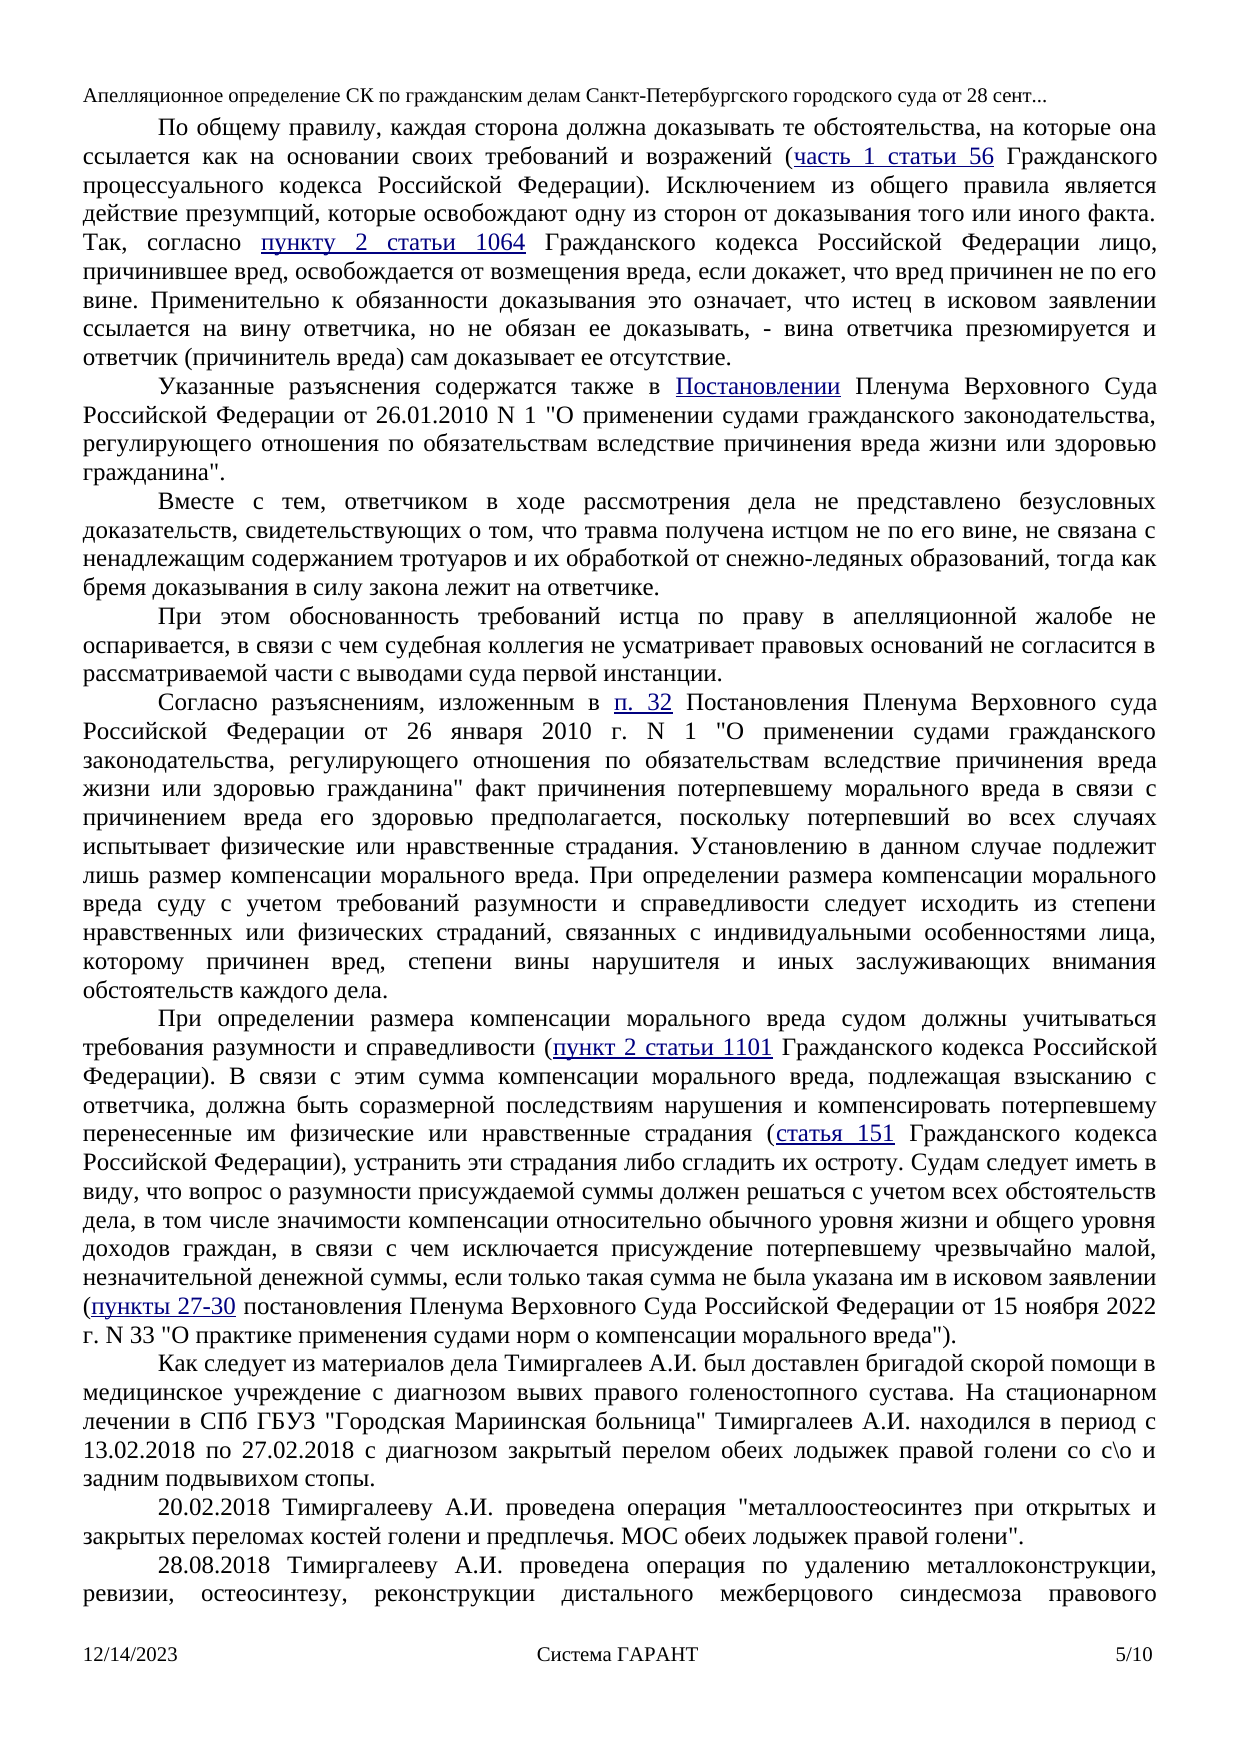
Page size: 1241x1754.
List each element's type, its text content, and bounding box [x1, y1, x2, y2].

text При определении размера компенсации морального вреда судом должны учитываться требования разумности и справедливости (пункт 2 статьи 1101 Гражданского кодекса Российской Федерации). В связи с этим сумма компенсации морального вреда, подлежащая взысканию с ответчика, должна быть соразмерной последствиям нарушения и компенсировать потерпевшему перенесенные им физические или нравственные страдания (статья 151 Гражданского кодекса Российской Федерации), устранить эти страдания либо сгладить их остроту. Судам следует иметь в виду, что вопрос о разумности присуждаемой суммы должен решаться с учетом всех обстоятельств дела, в том числе значимости компенсации относительно обычного уровня жизни и общего уровня доходов граждан, в связи с чем исключается присуждение потерпевшему чрезвычайно малой, незначительной денежной суммы, если только такая сумма не была указана им в исковом заявлении (пункты 27-30 постановления Пленума Верховного Суда Российской Федерации от 15 ноября 2022 г. N 33 "О практике применения судами норм о компенсации морального вреда"). [83, 1003, 1157, 1348]
text Согласно разъяснениям, изложенным в п. 32 Постановления Пленума Верховного суда Российской Федерации от 26 января 2010 г. N 1 "О применении судами гражданского законодательства, регулирующего отношения по обязательствам вследствие причинения вреда жизни или здоровью гражданина" факт причинения потерпевшему морального вреда в связи с причинением вреда его здоровью предполагается, поскольку потерпевший во всех случаях испытывает физические или нравственные страдания. Установлению в данном случае подлежит лишь размер компенсации морального вреда. При определении размера компенсации морального вреда суду с учетом требований разумности и справедливости следует исходить из степени нравственных или физических страданий, связанных с индивидуальными особенностями лица, которому причинен вред, степени вины нарушителя и иных заслуживающих внимания обстоятельств каждого дела. [83, 687, 1157, 1003]
text 20.02.2018 Тимиргалееву А.И. проведена операция "металлоостеосинтез при открытых и закрытых переломах костей голени и предплечья. МОС обеих лодыжек правой голени". [83, 1492, 1157, 1550]
text Указанные разъяснения содержатся также в Постановлении Пленума Верховного Суда Российской Федерации от 26.01.2010 N 1 "О применении судами гражданского законодательства, регулирующего отношения по обязательствам вследствие причинения вреда жизни или здоровью гражданина". [83, 371, 1157, 486]
text При этом обоснованность требований истца по праву в апелляционной жалобе не оспаривается, в связи с чем судебная коллегия не усматривает правовых оснований не согласится в рассматриваемой части с выводами суда первой инстанции. [83, 601, 1157, 687]
text По общему правилу, каждая сторона должна доказывать те обстоятельства, на которые она ссылается как на основании своих требований и возражений (часть 1 статьи 56 Гражданского процессуального кодекса Российской Федерации). Исключением из общего правила является действие презумпций, которые освобождают одну из сторон от доказывания того или иного факта. Так, согласно пункту 2 статьи 1064 Гражданского кодекса Российской Федерации лицо, причинившее вред, освобождается от возмещения вреда, если докажет, что вред причинен не по его вине. Применительно к обязанности доказывания это означает, что истец в исковом заявлении ссылается на вину ответчика, но не обязан ее доказывать, - вина ответчика презюмируется и ответчик (причинитель вреда) сам доказывает ее отсутствие. [83, 112, 1157, 371]
text Вместе с тем, ответчиком в ходе рассмотрения дела не представлено безусловных доказательств, свидетельствующих о том, что травма получена истцом не по его вине, не связана с ненадлежащим содержанием тротуаров и их обработкой от снежно-ледяных образований, тогда как бремя доказывания в силу закона лежит на ответчике. [83, 486, 1157, 601]
text Как следует из материалов дела Тимиргалеев А.И. был доставлен бригадой скорой помощи в медицинское учреждение с диагнозом вывих правого голеностопного сустава. На стационарном лечении в СПб ГБУЗ "Городская Мариинская больница" Тимиргалеев А.И. находился в период с 13.02.2018 по 27.02.2018 с диагнозом закрытый перелом обеих лодыжек правой голени со с\о и задним подвывихом стопы. [83, 1348, 1157, 1492]
text 28.08.2018 Тимиргалееву А.И. проведена операция по удалению металлоконструкции, ревизии, остеосинтезу, реконструкции дистального межберцового синдесмоза правового [83, 1550, 1157, 1607]
